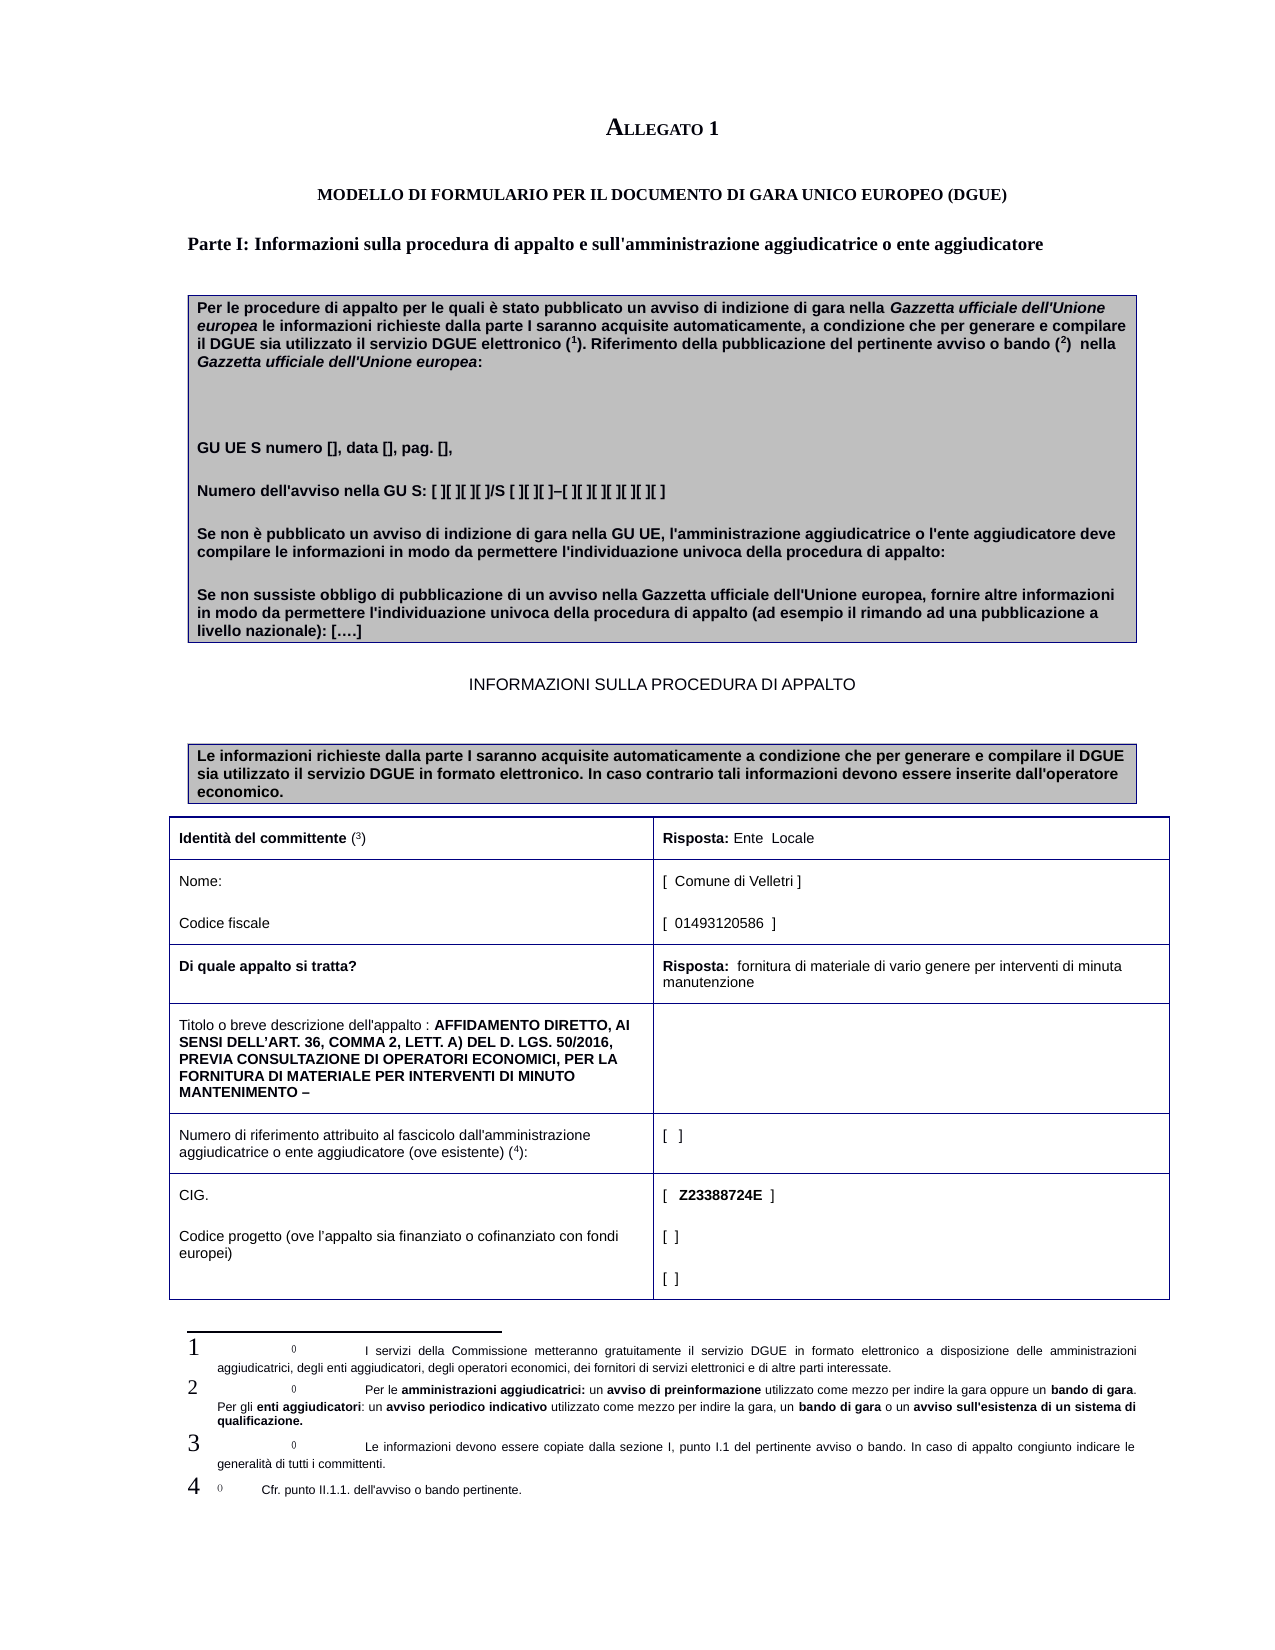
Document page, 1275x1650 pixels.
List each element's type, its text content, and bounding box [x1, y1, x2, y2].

text Se non sussiste obbligo di pubblicazione di un avviso nella Gazzetta ufficiale dell'Unione europea, fornire altre informazioni in modo da permettere l'individuazione univoca della procedura di appalto (ad esempio il rimando ad una pubblicazione a livello nazionale): [….] [189, 582, 1136, 642]
table_cell Nome: Codice fiscale [170, 860, 653, 944]
text GU UE S numero [], data [], pag. [], [189, 435, 1136, 456]
table_cell [654, 1004, 1169, 1113]
title Informazioni sulla procedura di appalto [187, 674, 1137, 693]
subtitle Allegato 1 [187, 112, 1137, 141]
table_cell Di quale appalto si tratta? [170, 945, 653, 1003]
table_cell [ Comune di Velletri ] [ 01493120586 ] [654, 860, 1169, 944]
title Parte I: Informazioni sulla procedura di appalto e sull'amministrazione aggiudicatrice o ente aggiudicatore [187, 232, 1137, 254]
text () Per le amministrazioni aggiudicatrici: un avviso di preinformazione utilizzato come mezzo per indire la gara oppure un bando di gara. Per gli enti aggiudicatori: un avviso periodico indicativo utilizzato come mezzo per indire la gara, un bando di gara o un avviso sull'esistenza di un sistema di qualificazione. [187, 1375, 1137, 1428]
table_cell Risposta: fornitura di materiale di vario genere per interventi di minuta manutenzione [654, 945, 1169, 1003]
table_cell Numero di riferimento attribuito al fascicolo dall'amministrazione aggiudicatrice o ente aggiudicatore (ove esistente) (): [170, 1114, 653, 1173]
table_cell Titolo o breve descrizione dell'appalto : AFFIDAMENTO DIRETTO, AI SENSI DELL’ART. 36, COMMA 2, LETT. A) DEL D. LGS. 50/2016, PREVIA CONSULTAZIONE DI OPERATORI ECONOMICI, PER LA FORNITURA DI MATERIALE PER INTERVENTI DI MINUTO MANTENIMENTO – [170, 1004, 653, 1113]
text Modello di formulario per il documento di gara unico europeo (DGUE) [187, 184, 1137, 204]
table_header Identità del committente () [170, 818, 653, 859]
text Per le procedure di appalto per le quali è stato pubblicato un avviso di indizione di gara nella Gazzetta ufficiale dell'Unione europea le informazioni richieste dalla parte I saranno acquisite automaticamente, a condizione che per generare e compilare il DGUE sia utilizzato il servizio DGUE elettronico (). Riferimento della pubblicazione del pertinente avviso o bando () nella Gazzetta ufficiale dell'Unione europea: [189, 296, 1136, 370]
text Le informazioni richieste dalla parte I saranno acquisite automaticamente a condizione che per generare e compilare il DGUE sia utilizzato il servizio DGUE in formato elettronico. In caso contrario tali informazioni devono essere inserite dall'operatore economico. [189, 745, 1136, 803]
text () I servizi della Commissione metteranno gratuitamente il servizio DGUE in formato elettronico a disposizione delle amministrazioni aggiudicatrici, degli enti aggiudicatori, degli operatori economici, dei fornitori di servizi elettronici e di altre parti interessate. [187, 1332, 1137, 1375]
text Numero dell'avviso nella GU S: [ ][ ][ ][ ]/S [ ][ ][ ]–[ ][ ][ ][ ][ ][ ][ ] [189, 478, 1136, 499]
table_cell CIG. Codice progetto (ove l’appalto sia finanziato o cofinanziato con fondi europei) [170, 1174, 653, 1299]
text Se non è pubblicato un avviso di indizione di gara nella GU UE, l'amministrazione aggiudicatrice o l'ente aggiudicatore deve compilare le informazioni in modo da permettere l'individuazione univoca della procedura di appalto: [189, 521, 1136, 561]
table_cell [ Z23388724E ] [ ] [ ] [654, 1174, 1169, 1299]
table_header Risposta: Ente Locale [654, 818, 1169, 859]
table_cell [ ] [654, 1114, 1169, 1173]
